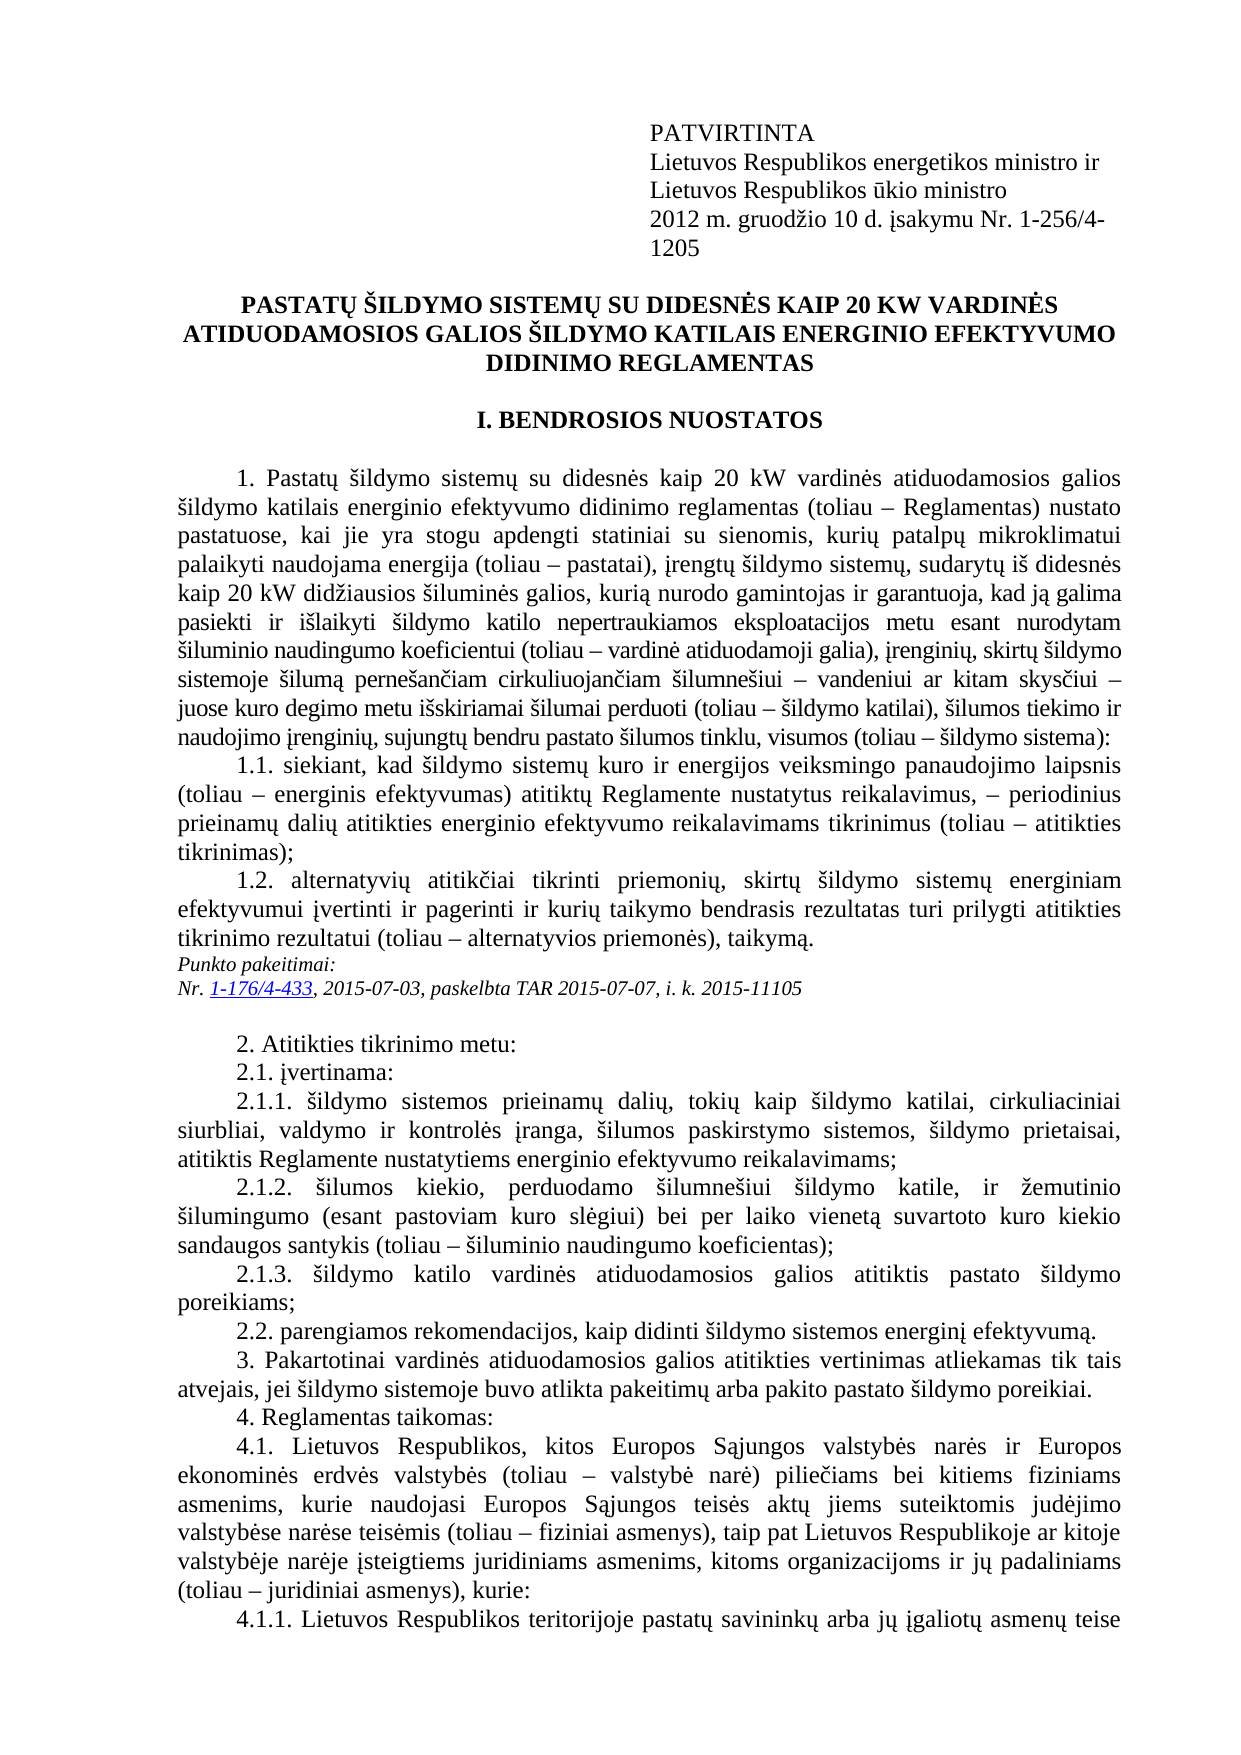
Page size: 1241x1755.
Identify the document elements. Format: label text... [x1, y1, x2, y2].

text PATVIRTINTA [649, 118, 1122, 147]
text 1.1. siekiant, kad šildymo sistemų kuro ir energijos veiksmingo panaudojimo laipsnis (toliau – energinis efektyvumas) atitiktų Reglamente nustatytus reikalavimus, – periodinius prieinamų dalių atitikties energinio efektyvumo reikalavimams tikrinimus (toliau – atitikties tikrinimas); [177, 751, 1122, 866]
text 2. Atitikties tikrinimo metu: [177, 1029, 1122, 1057]
text Punkto pakeitimai: [177, 952, 1122, 976]
text 2.1.2. šilumos kiekio, perduodamo šilumnešiui šildymo katile, ir žemutinio šilumingumo (esant pastoviam kuro slėgiui) bei per laiko vienetą suvartoto kuro kiekio sandaugos santykis (toliau – šiluminio naudingumo koeficientas); [177, 1172, 1122, 1259]
text 1.2. alternatyvių atitikčiai tikrinti priemonių, skirtų šildymo sistemų energiniam efektyvumui įvertinti ir pagerinti ir kurių taikymo bendrasis rezultatas turi prilygti atitikties tikrinimo rezultatui (toliau – alternatyvios priemonės), taikymą. [177, 866, 1122, 952]
text Lietuvos Respublikos ūkio ministro [649, 176, 1122, 204]
text 2012 m. gruodžio 10 d. įsakymu Nr. 1-256/4-1205 [649, 204, 1122, 262]
text 4.1. Lietuvos Respublikos, kitos Europos Sąjungos valstybės narės ir Europos ekonominės erdvės valstybės (toliau – valstybė narė) piliečiams bei kitiems fiziniams asmenims, kurie naudojasi Europos Sąjungos teisės aktų jiems suteiktomis judėjimo valstybėse narėse teisėmis (toliau – fiziniai asmenys), taip pat Lietuvos Respublikoje ar kitoje valstybėje narėje įsteigtiems juridiniams asmenims, kitoms organizacijoms ir jų padaliniams (toliau – juridiniai asmenys), kurie: [177, 1431, 1122, 1604]
text Lietuvos Respublikos energetikos ministro ir [649, 147, 1122, 176]
text 2.2. parengiamos rekomendacijos, kaip didinti šildymo sistemos energinį efektyvumą. [177, 1316, 1122, 1345]
text Pastatų šildymo sistemų su didesnės kaip 20 kW vardinės atiduodamosios galios šildymo katilais energinio EFEKTYVUMO didinimo reglamentAS [177, 291, 1122, 377]
text 2.1.3. šildymo katilo vardinės atiduodamosios galios atitiktis pastato šildymo poreikiams; [177, 1259, 1122, 1316]
text 2.1. įvertinama: [177, 1057, 1122, 1086]
text 3. Pakartotinai vardinės atiduodamosios galios atitikties vertinimas atliekamas tik tais atvejais, jei šildymo sistemoje buvo atlikta pakeitimų arba pakito pastato šildymo poreikiai. [177, 1345, 1122, 1402]
text 4.1.1. Lietuvos Respublikos teritorijoje pastatų savininkų arba jų įgaliotų asmenų teise [177, 1604, 1122, 1632]
text I. BENDROSIOS NUOSTATOS [177, 406, 1122, 434]
text Nr. 1-176/4-433, 2015-07-03, paskelbta TAR 2015-07-07, i. k. 2015-11105 [177, 976, 1122, 1000]
text 1. Pastatų šildymo sistemų su didesnės kaip 20 kW vardinės atiduodamosios galios šildymo katilais energinio efektyvumo didinimo reglamentas (toliau – Reglamentas) nustato pastatuose, kai jie yra stogu apdengti statiniai su sienomis, kurių patalpų mikroklimatui palaikyti naudojama energija (toliau – pastatai), įrengtų šildymo sistemų, sudarytų iš didesnės kaip 20 kW didžiausios šiluminės galios, kurią nurodo gamintojas ir garantuoja, kad ją galima pasiekti ir išlaikyti šildymo katilo nepertraukiamos eksploatacijos metu esant nurodytam šiluminio naudingumo koeficientui (toliau – vardinė atiduodamoji galia), įrenginių, skirtų šildymo sistemoje šilumą pernešančiam cirkuliuojančiam šilumnešiui – vandeniui ar kitam skysčiui – juose kuro degimo metu išskiriamai šilumai perduoti (toliau – šildymo katilai), šilumos tiekimo ir naudojimo įrenginių, sujungtų bendru pastato šilumos tinklu, visumos (toliau – šildymo sistema): [177, 463, 1122, 751]
text 4. Reglamentas taikomas: [177, 1402, 1122, 1431]
text 2.1.1. šildymo sistemos prieinamų dalių, tokių kaip šildymo katilai, cirkuliaciniai siurbliai, valdymo ir kontrolės įranga, šilumos paskirstymo sistemos, šildymo prietaisai, atitiktis Reglamente nustatytiems energinio efektyvumo reikalavimams; [177, 1086, 1122, 1172]
